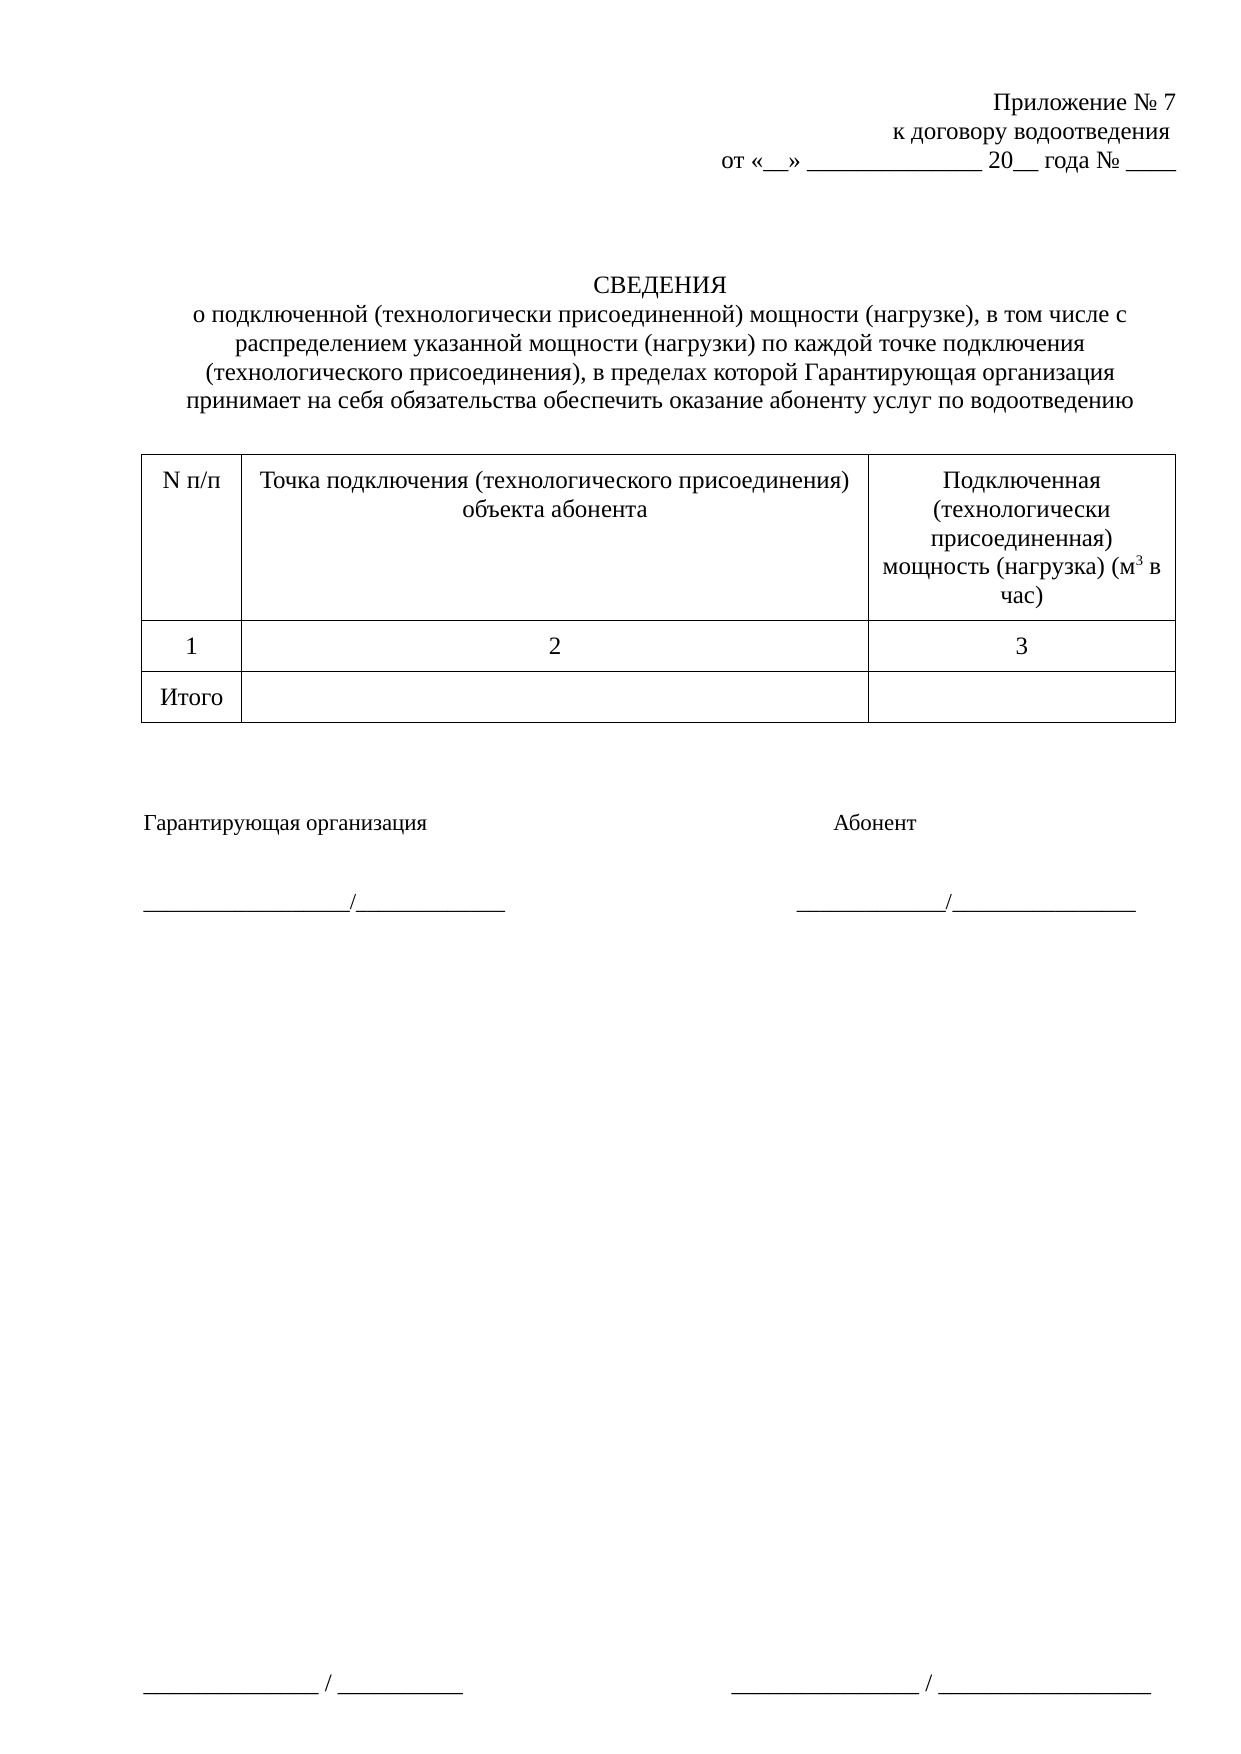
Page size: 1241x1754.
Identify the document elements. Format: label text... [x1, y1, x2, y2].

table_cell 1 [142, 621, 241, 671]
text Гарантирующая организация Абонент [143, 809, 1176, 835]
table_header N п/п [142, 455, 241, 619]
table_cell [869, 672, 1175, 722]
text к договору водоотведения [143, 116, 1176, 145]
text от «__» ______________ 20__ года № ____ [143, 145, 1176, 173]
text __________________/_____________ _____________/________________ [143, 888, 1176, 914]
table_cell [242, 672, 868, 722]
table_header СВЕДЕНИЯ о подключенной (технологически присоединенной) мощности (нагрузке), в том числе с распределением указанной мощности (нагрузки) по каждой точке подключения (технологического присоединения), в пределах которой Гарантирующая организация принимает на себя обязательства обеспечить оказание абоненту услуг по водоотведению [143, 260, 1177, 425]
text Приложение № 7 [143, 87, 1176, 116]
table_cell Итого [142, 672, 241, 722]
table_cell 3 [869, 621, 1175, 671]
table_cell 2 [242, 621, 868, 671]
table_header Подключенная (технологически присоединенная) мощность (нагрузка) (м3 в час) [869, 455, 1175, 619]
table_header Точка подключения (технологического присоединения) объекта абонента [242, 455, 868, 619]
